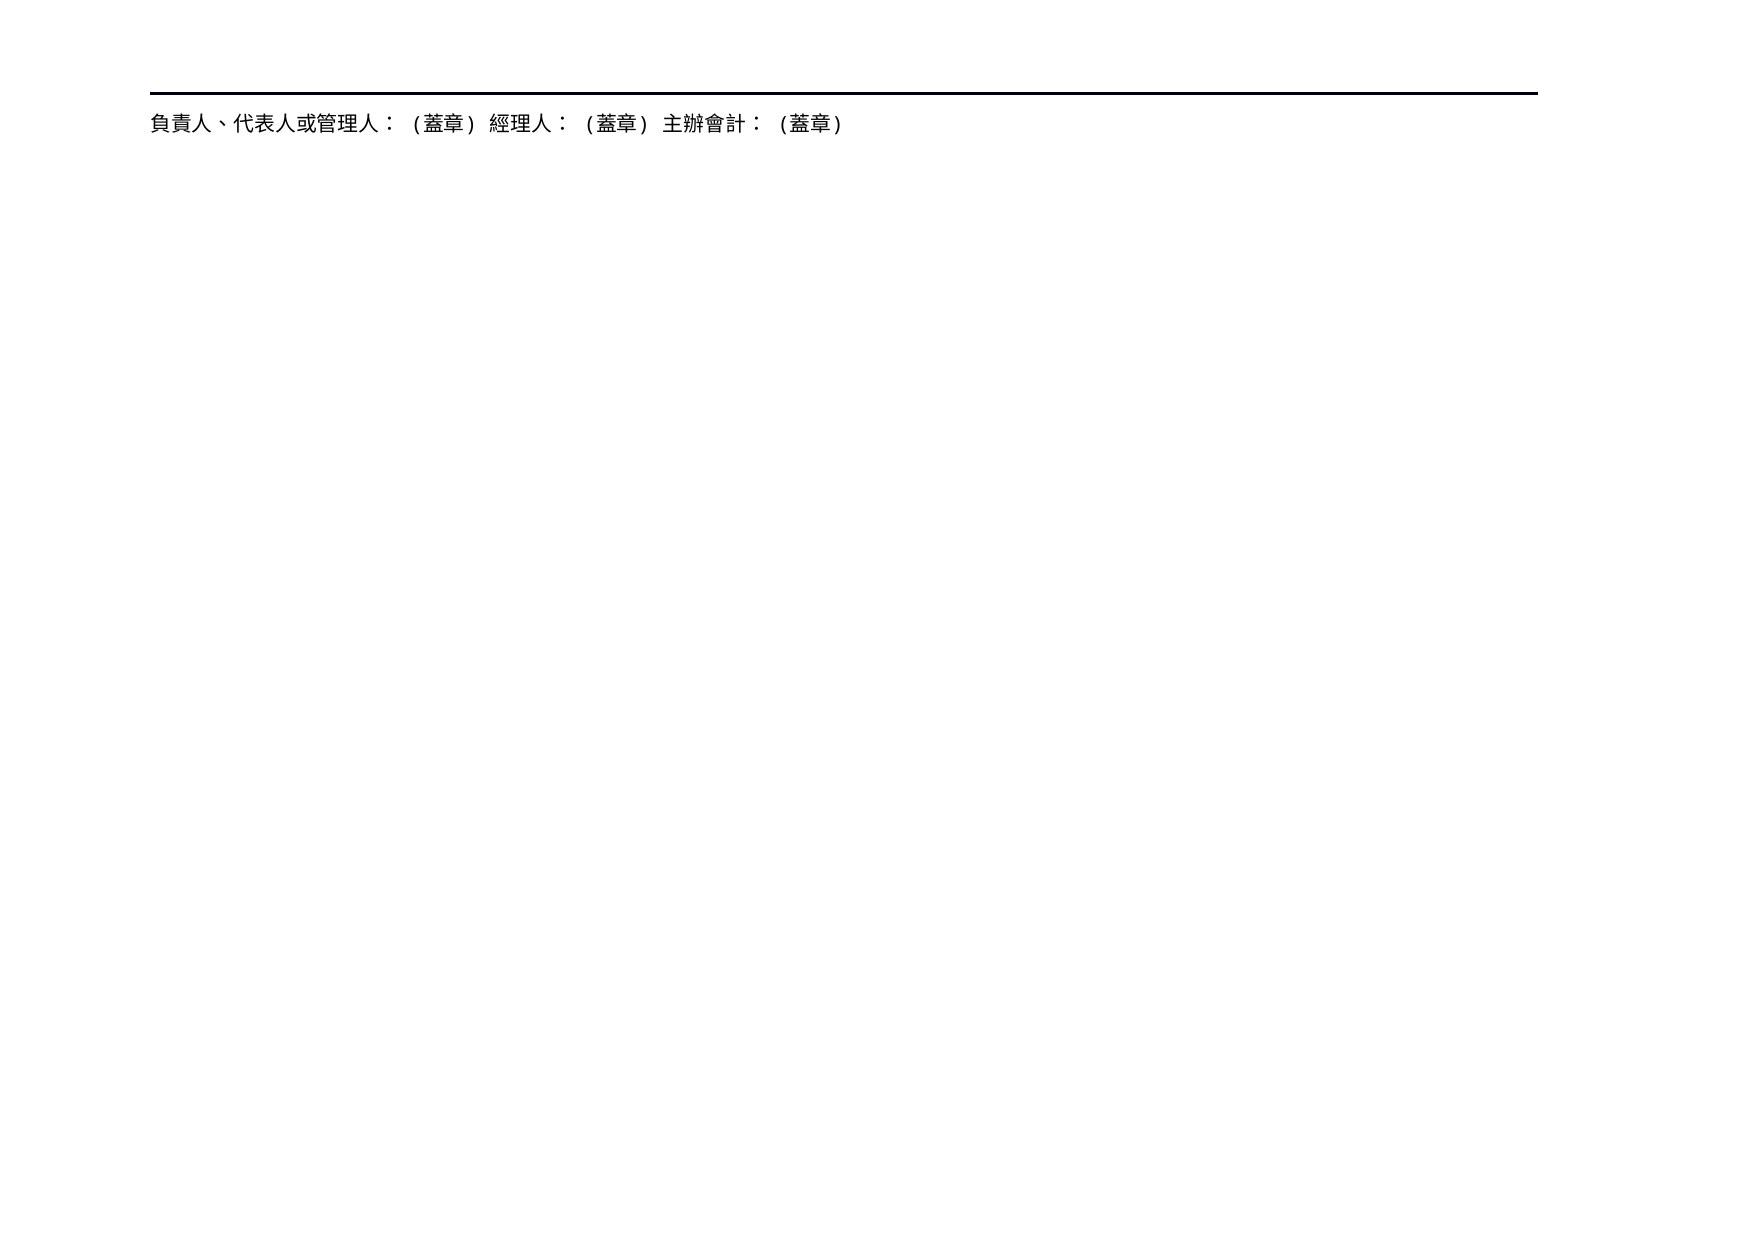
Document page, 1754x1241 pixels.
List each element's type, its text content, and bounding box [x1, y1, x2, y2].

table_header 負責人、代表人或管理人： (蓋章) 經理人： (蓋章) 主辦會計： (蓋章) [150, 95, 1538, 160]
table_cell [1538, 89, 1634, 160]
table_cell [147, 89, 1538, 160]
